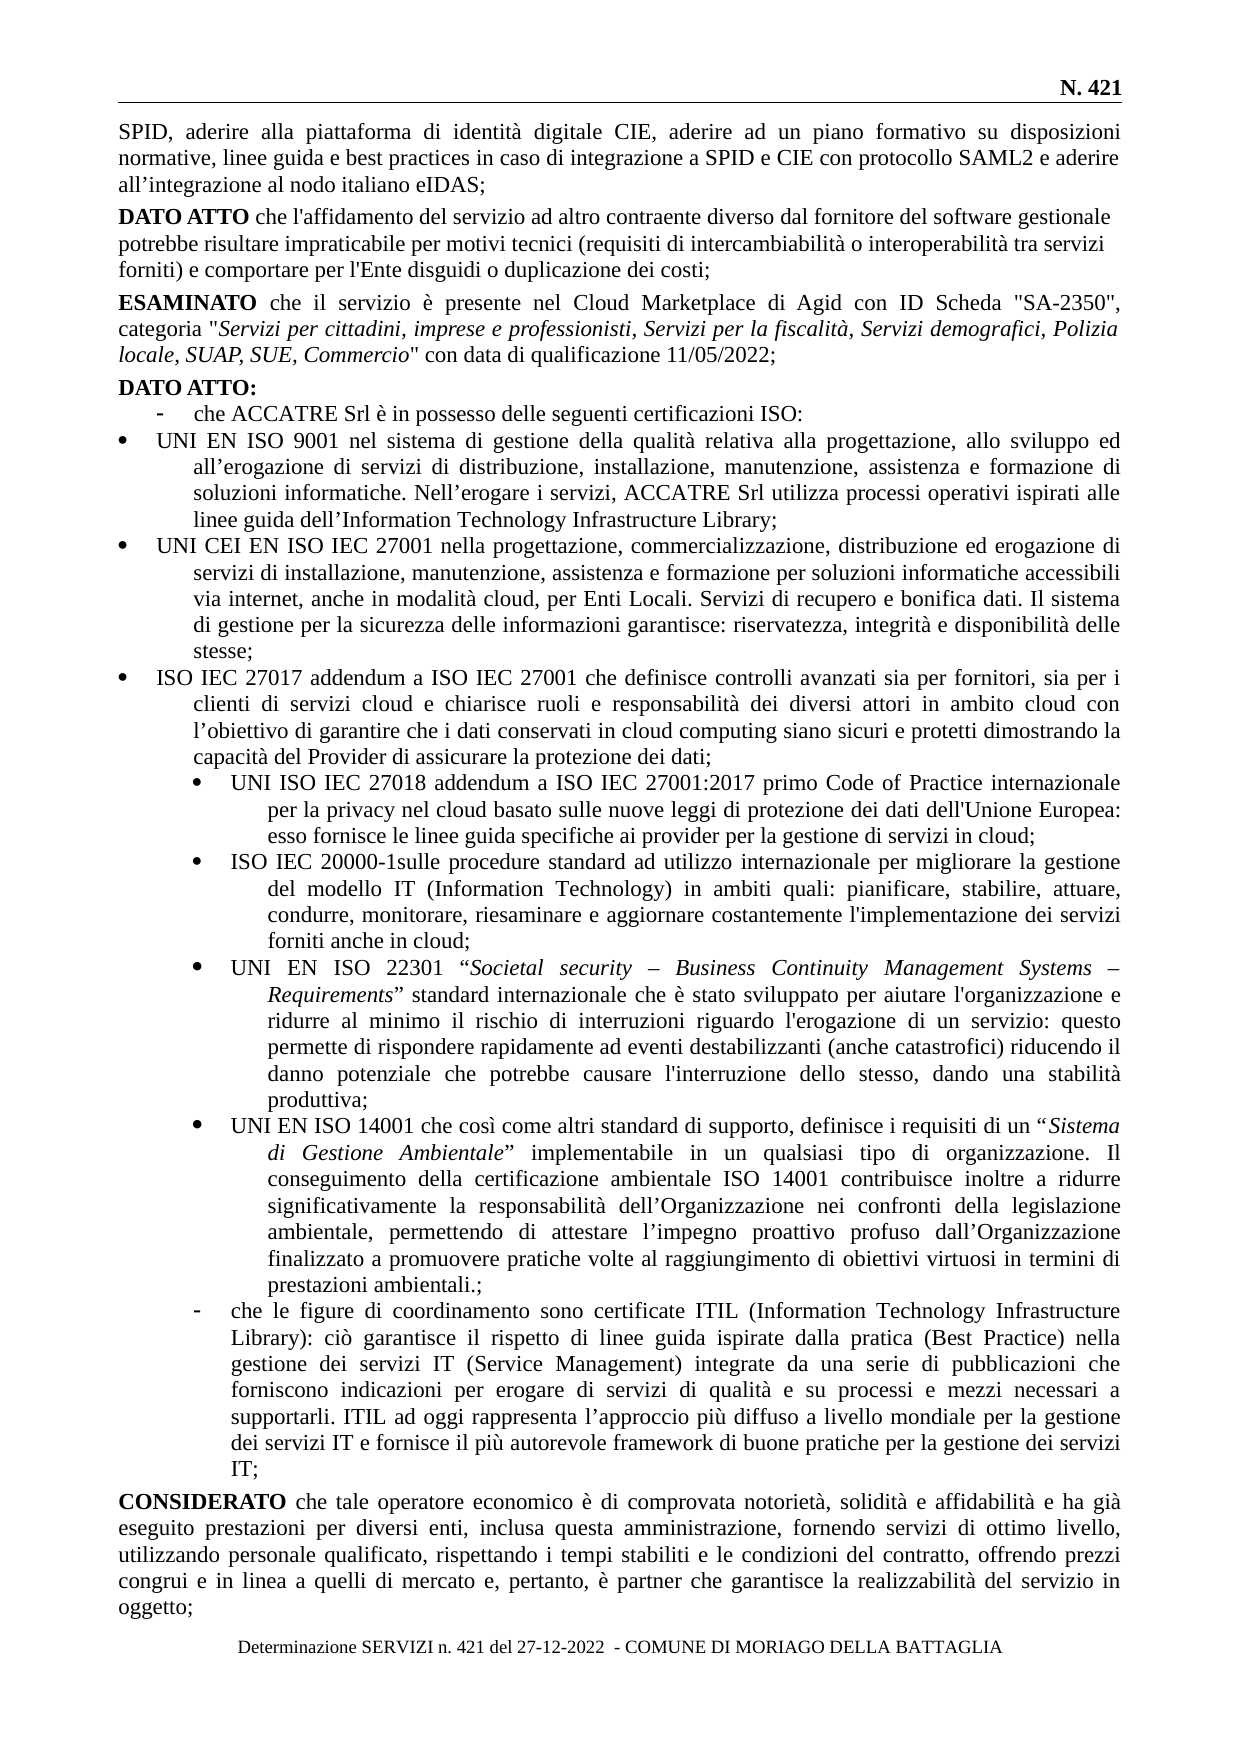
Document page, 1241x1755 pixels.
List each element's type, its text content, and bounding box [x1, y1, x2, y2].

list UNI EN ISO 14001 che così come altri standard di supporto, definisce i requisiti di un “Sistema di Gestione Ambientale” implementabile in un qualsiasi tipo di organizzazione. Il conseguimento della certificazione ambientale ISO 14001 contribuisce inoltre a ridurre significativamente la responsabilità dell’Organizzazione nei confronti della legislazione ambientale, permettendo di attestare l’impegno proattivo profuso dall’Organizzazione finalizzato a promuovere pratiche volte al raggiungimento di obiettivi virtuosi in termini di prestazioni ambientali.; [193, 1112, 1122, 1297]
list ISO IEC 27017 addendum a ISO IEC 27001 che definisce controlli avanzati sia per fornitori, sia per i clienti di servizi cloud e chiarisce ruoli e responsabilità dei diversi attori in ambito cloud con l’obiettivo di garantire che i dati conservati in cloud computing siano sicuri e protetti dimostrando la capacità del Provider di assicurare la protezione dei dati; [118, 664, 1122, 769]
text DATO ATTO: [118, 374, 1122, 400]
text ESAMINATO che il servizio è presente nel Cloud Marketplace di Agid con ID Scheda "SA-2350", categoria "Servizi per cittadini, imprese e professionisti, Servizi per la fiscalità, Servizi demografici, Polizia locale, SUAP, SUE, Commercio" con data di qualificazione 11/05/2022; [118, 289, 1122, 368]
list UNI EN ISO 9001 nel sistema di gestione della qualità relativa alla progettazione, allo sviluppo ed all’erogazione di servizi di distribuzione, installazione, manutenzione, assistenza e formazione di soluzioni informatiche. Nell’erogare i servizi, ACCATRE Srl utilizza processi operativi ispirati alle linee guida dell’Information Technology Infrastructure Library; [118, 427, 1122, 532]
list ISO IEC 20000-1sulle procedure standard ad utilizzo internazionale per migliorare la gestione del modello IT (Information Technology) in ambiti quali: pianificare, stabilire, attuare, condurre, monitorare, riesaminare e aggiornare costantemente l'implementazione dei servizi forniti anche in cloud; [193, 848, 1122, 954]
list che le figure di coordinamento sono certificate ITIL (Information Technology Infrastructure Library): ciò garantisce il rispetto di linee guida ispirate dalla pratica (Best Practice) nella gestione dei servizi IT (Service Management) integrate da una serie di pubblicazioni che forniscono indicazioni per erogare di servizi di qualità e su processi e mezzi necessari a supportarli. ITIL ad oggi rappresenta l’approccio più diffuso a livello mondiale per la gestione dei servizi IT e fornisce il più autorevole framework di buone pratiche per la gestione dei servizi IT; [193, 1297, 1122, 1482]
list UNI EN ISO 22301 “Societal security – Business Continuity Management Systems – Requirements” standard internazionale che è stato sviluppato per aiutare l'organizzazione e ridurre al minimo il rischio di interruzioni riguardo l'erogazione di un servizio: questo permette di rispondere rapidamente ad eventi destabilizzanti (anche catastrofici) riducendo il danno potenziale che potrebbe causare l'interruzione dello stesso, dando una stabilità produttiva; [193, 954, 1122, 1112]
list UNI CEI EN ISO IEC 27001 nella progettazione, commercializzazione, distribuzione ed erogazione di servizi di installazione, manutenzione, assistenza e formazione per soluzioni informatiche accessibili via internet, anche in modalità cloud, per Enti Locali. Servizi di recupero e bonifica dati. Il sistema di gestione per la sicurezza delle informazioni garantisce: riservatezza, integrità e disponibilità delle stesse; [118, 532, 1122, 664]
text DATO ATTO che l'affidamento del servizio ad altro contraente diverso dal fornitore del software gestionale potrebbe risultare impraticabile per motivi tecnici (requisiti di intercambiabilità o interoperabilità tra servizi forniti) e comportare per l'Ente disguidi o duplicazione dei costi; [118, 203, 1122, 282]
list UNI ISO IEC 27018 addendum a ISO IEC 27001:2017 primo Code of Practice internazionale per la privacy nel cloud basato sulle nuove leggi di protezione dei dati dell'Unione Europea: esso fornisce le linee guida specifiche ai provider per la gestione di servizi in cloud; [193, 769, 1122, 848]
text CONSIDERATO che tale operatore economico è di comprovata notorietà, solidità e affidabilità e ha già eseguito prestazioni per diversi enti, inclusa questa amministrazione, fornendo servizi di ottimo livello, utilizzando personale qualificato, rispettando i tempi stabiliti e le condizioni del contratto, offrendo prezzi congrui e in linea a quelli di mercato e, pertanto, è partner che garantisce la realizzabilità del servizio in oggetto; [118, 1488, 1122, 1620]
list che ACCATRE Srl è in possesso delle seguenti certificazioni ISO: [156, 400, 1122, 427]
text SPID, aderire alla piattaforma di identità digitale CIE, aderire ad un piano formativo su disposizioni normative, linee guida e best practices in caso di integrazione a SPID e CIE con protocollo SAML2 e aderire all’integrazione al nodo italiano eIDAS; [118, 118, 1122, 197]
